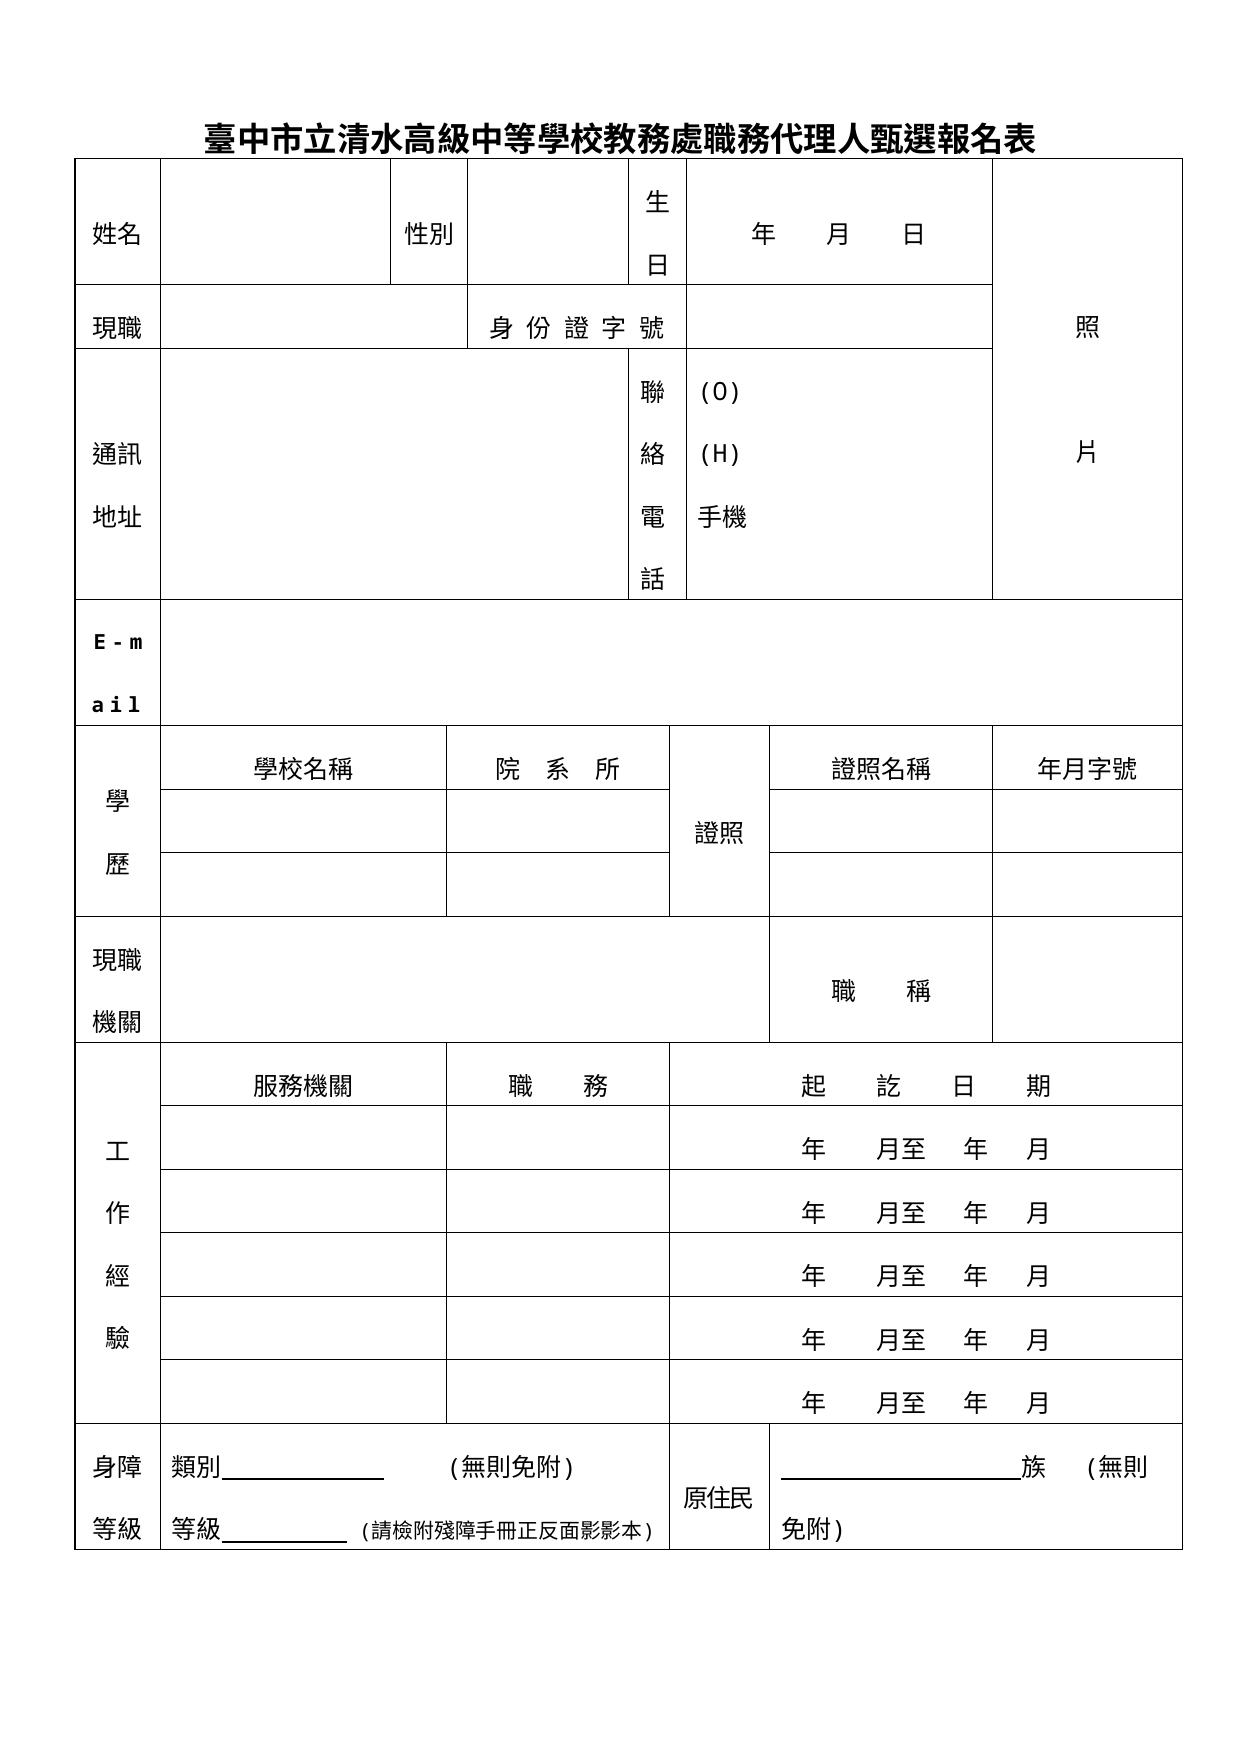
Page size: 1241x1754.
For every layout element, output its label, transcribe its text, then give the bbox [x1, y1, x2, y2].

table_cell 身障等級 [76, 1424, 160, 1549]
table_cell 服務機關 [161, 1043, 446, 1105]
table_header 年 月 日 [687, 159, 992, 284]
table_cell 類別 (無則免附) 等級 (請檢附殘障手冊正反面影影本) [161, 1424, 669, 1549]
table_cell [161, 1170, 446, 1232]
table_cell [447, 1233, 669, 1296]
table_cell 原住民 [670, 1424, 769, 1549]
table_cell 證照名稱 [770, 726, 992, 788]
table_cell E - m a i l [76, 600, 160, 725]
table_cell 聯絡電話 [629, 349, 686, 599]
table_cell [770, 790, 992, 852]
table_cell (O) (H) 手機 [687, 349, 992, 599]
table_cell 起 訖 日 期 [670, 1043, 1182, 1105]
table_cell [161, 1297, 446, 1359]
table_cell [161, 1233, 446, 1296]
table_cell 年 月至 年 月 [670, 1170, 1182, 1232]
table_header 性別 [391, 159, 467, 284]
table_cell 院 系 所 [447, 726, 669, 788]
table_cell 年 月至 年 月 [670, 1233, 1182, 1296]
table_cell 證照 [670, 726, 769, 916]
table_cell 年 月至 年 月 [670, 1360, 1182, 1423]
table_cell [993, 790, 1182, 852]
table_cell [161, 790, 446, 852]
table_cell [161, 349, 628, 599]
table_cell [447, 853, 669, 916]
table_cell 現職 [76, 285, 160, 348]
table_cell 職 務 [447, 1043, 669, 1105]
table_cell [161, 600, 1182, 725]
table_cell [161, 1360, 446, 1423]
table_header [468, 159, 628, 284]
text 臺中市立清水高級中等學校教務處職務代理人甄選報名表 [75, 96, 1165, 158]
table_cell [447, 790, 669, 852]
table_header [161, 159, 390, 284]
table_cell 職 稱 [770, 917, 992, 1042]
table_header 照 片 [993, 159, 1182, 599]
table_cell 年月字號 [993, 726, 1182, 788]
table_cell [993, 853, 1182, 916]
table_cell 族 (無則免附) [770, 1424, 1182, 1549]
table_cell 年 月至 年 月 [670, 1106, 1182, 1169]
table_cell 學 歷 [76, 726, 160, 916]
table_cell [447, 1297, 669, 1359]
table_cell [161, 853, 446, 916]
table_cell 工 作 經 驗 [76, 1043, 160, 1423]
table_cell 現職 機關 [76, 917, 160, 1042]
table_cell [447, 1106, 669, 1169]
table_cell [993, 917, 1182, 1042]
table_cell 通訊 地址 [76, 349, 160, 599]
table_cell [770, 853, 992, 916]
table_cell 學校名稱 [161, 726, 446, 788]
table_cell 身 份 證 字 號 [468, 285, 686, 348]
table_cell 年 月至 年 月 [670, 1297, 1182, 1359]
table_cell [447, 1170, 669, 1232]
table_header 生日 [629, 159, 686, 284]
table_cell [161, 285, 467, 348]
table_cell [161, 1106, 446, 1169]
table_cell [161, 917, 769, 1042]
table_cell [447, 1360, 669, 1423]
table_cell [687, 285, 992, 348]
table_header 姓名 [76, 159, 160, 284]
